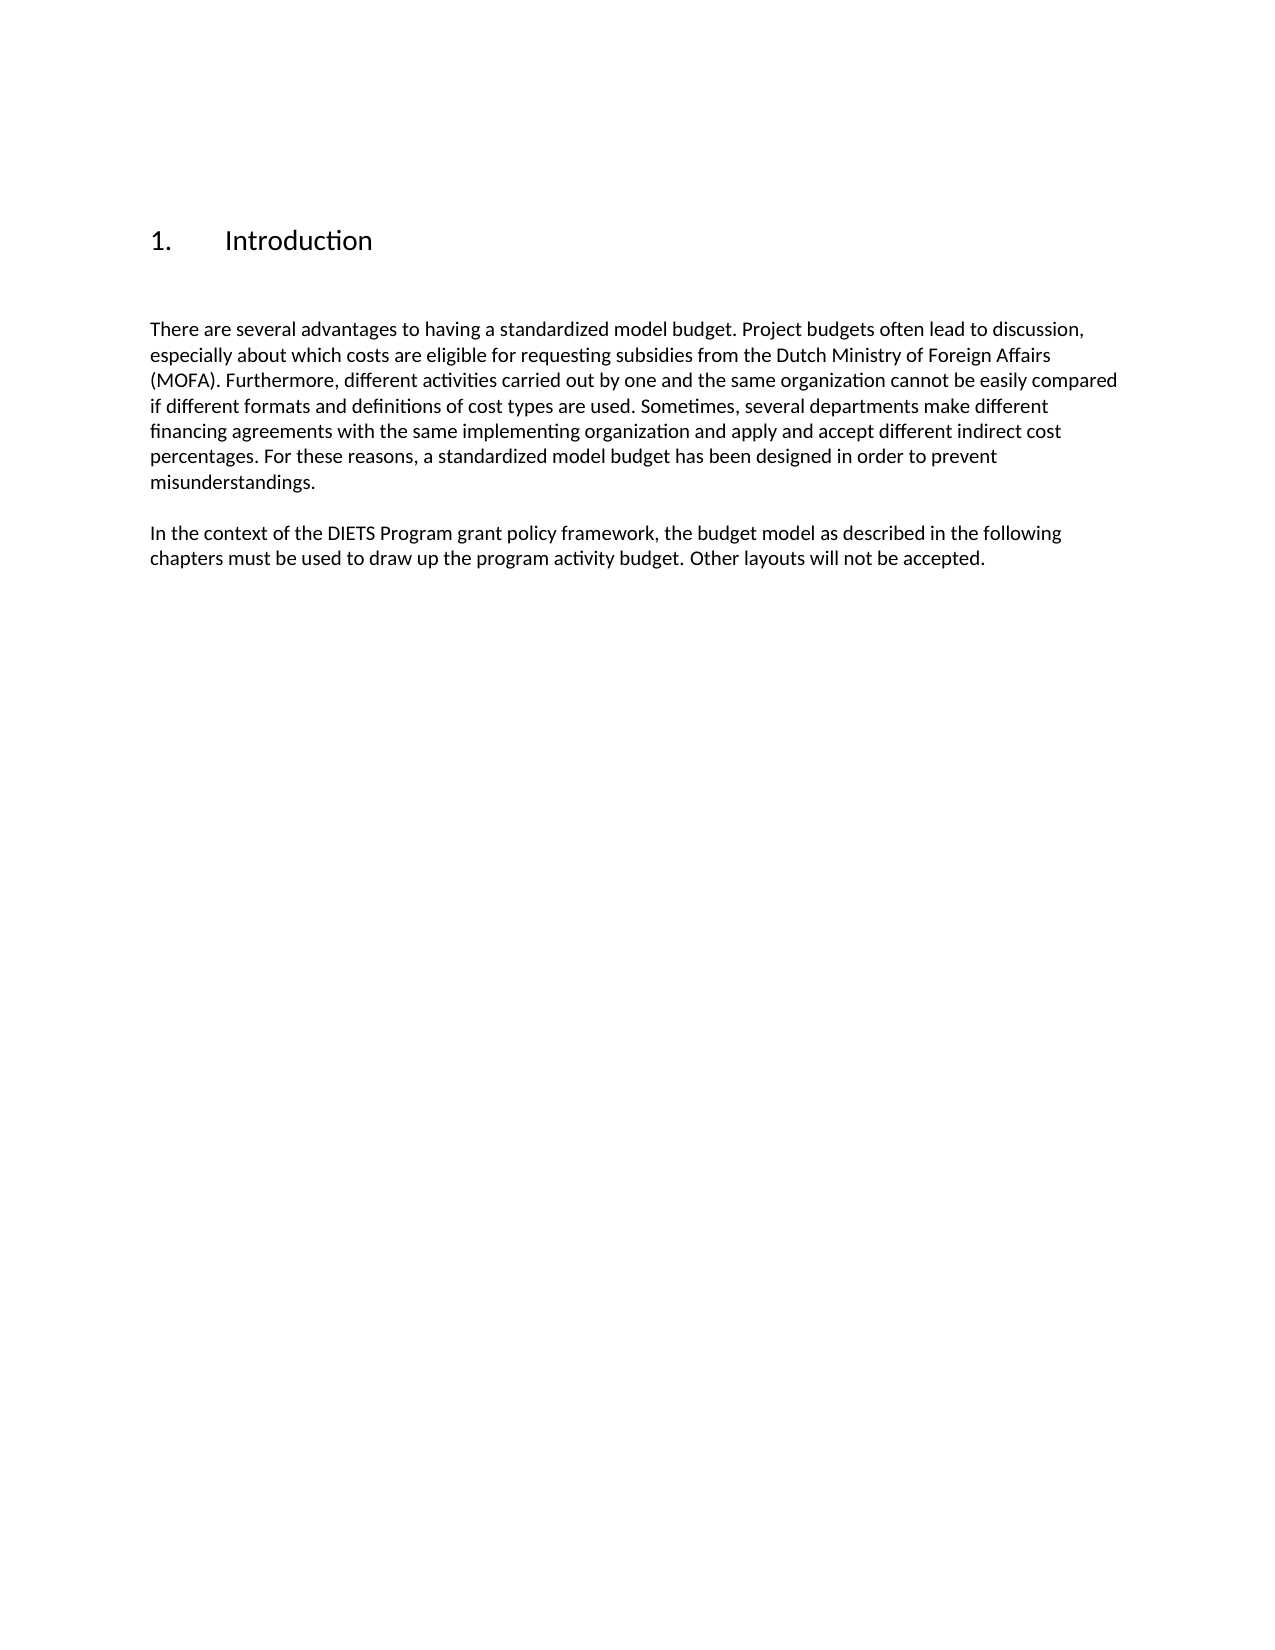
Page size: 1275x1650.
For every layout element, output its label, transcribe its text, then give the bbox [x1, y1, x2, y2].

text In the context of the DIETS Program grant policy framework, the budget model as described in the following chapters must be used to draw up the program activity budget. Other layouts will not be accepted. [150, 520, 1125, 571]
text There are several advantages to having a standardized model budget. Project budgets often lead to discussion, especially about which costs are eligible for requesting subsidies from the Dutch Ministry of Foreign Affairs (MOFA). Furthermore, different activities carried out by one and the same organization cannot be easily compared if different formats and definitions of cost types are used. Sometimes, several departments make different financing agreements with the same implementing organization and apply and accept different indirect cost percentages. For these reasons, a standardized model budget has been designed in order to prevent misunderstandings. [150, 317, 1125, 494]
subtitle 1. Introduction [150, 222, 1125, 257]
